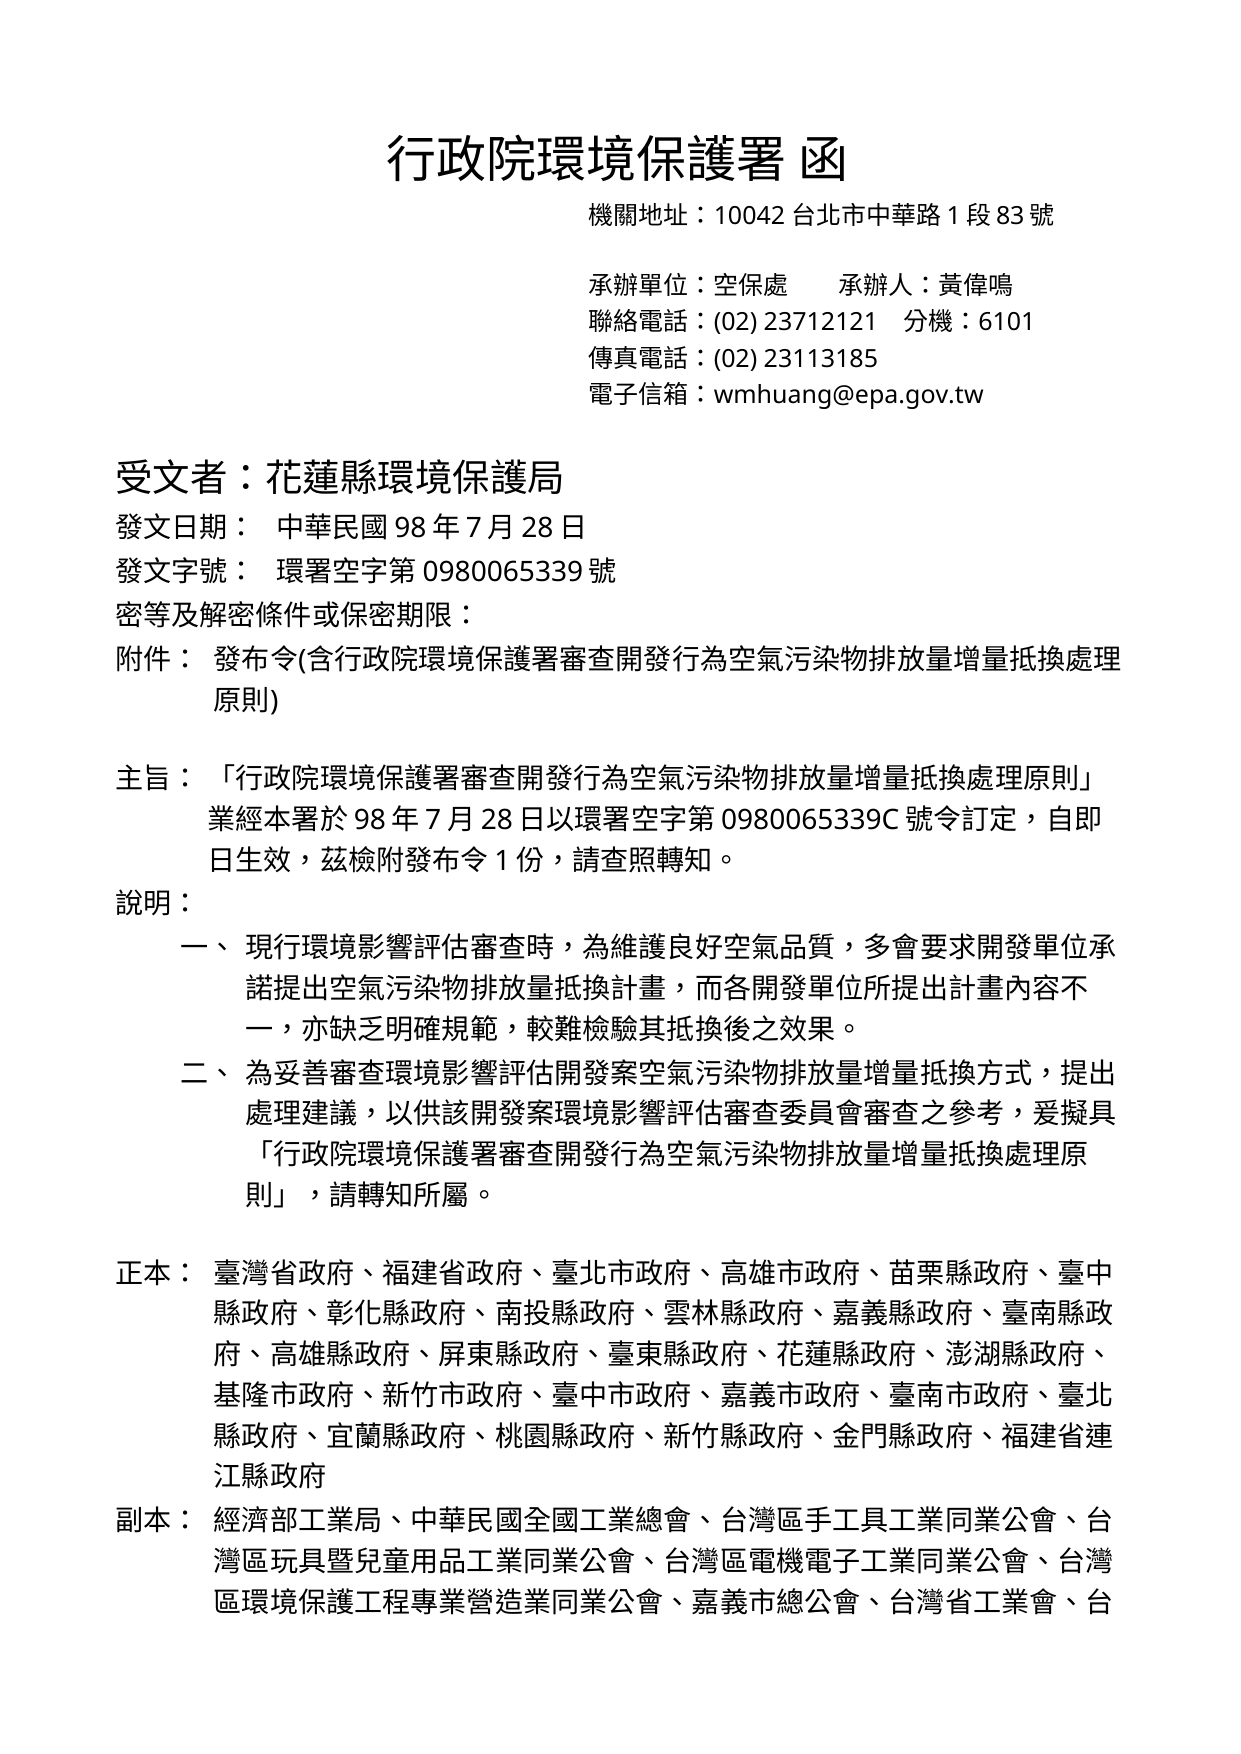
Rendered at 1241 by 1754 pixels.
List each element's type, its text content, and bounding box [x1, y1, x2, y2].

table_header 正本： [114, 1249, 212, 1496]
table_header 「行政院環境保護署審查開發行為空氣污染物排放量增量抵換處理原則」業經本署於98年7月28日以環署空字第0980065339C號令訂定，自即日生效，茲檢附發布令1份，請查照轉知。 [206, 754, 1127, 880]
table_header 說明： [114, 880, 206, 923]
table_header 經濟部工業局、中華民國全國工業總會、台灣區手工具工業同業公會、台灣區玩具暨兒童用品工業同業公會、台灣區電機電子工業同業公會、台灣區環境保護工程專業營造業同業公會、嘉義市總公會、台灣省工業會、台 [212, 1496, 1127, 1622]
table_header [206, 880, 216, 923]
table_header 發文日期： [114, 504, 274, 547]
table_header 二、 [114, 1049, 243, 1215]
table_header 發文字號： [114, 548, 274, 591]
table_header 發布令(含行政院環境保護署審查開發行為空氣污染物排放量增量抵換處理原則) [212, 635, 1127, 720]
table_header 行政院環境保護署 函 [114, 118, 1127, 194]
table_header 受文者：花蓮縣環境保護局 [114, 446, 1127, 503]
table_header 臺灣省政府、福建省政府、臺北市政府、高雄市政府、苗栗縣政府、臺中縣政府、彰化縣政府、南投縣政府、雲林縣政府、嘉義縣政府、臺南縣政府、高雄縣政府、屏東縣政府、臺東縣政府、花蓮縣政府、澎湖縣政府、基隆市政府、新竹市政府、臺中市政府、嘉義市政府、臺南市政府、臺北縣政府、宜蘭縣政府、桃園縣政府、新竹縣政府、金門縣政府、福建省連江縣政府 [212, 1249, 1127, 1496]
table_header 為妥善審查環境影響評估開發案空氣污染物排放量增量抵換方式，提出處理建議，以供該開發案環境影響評估審查委員會審查之參考，爰擬具「行政院環境保護署審查開發行為空氣污染物排放量增量抵換處理原則」，請轉知所屬。 [243, 1049, 1127, 1215]
table_header 主旨： [114, 754, 206, 880]
table_header 密等及解密條件或保密期限： [114, 591, 493, 635]
table_header 環署空字第0980065339號 [274, 548, 1127, 591]
table_header 機關地址：10042 台北市中華路1段83號 承辦單位：空保處 承辦人：黃偉鳴 聯絡電話：(02) 23712121 分機：6101 傳真電話：(02) 23113185 電子信箱：wmhuang@epa.gov.tw [587, 194, 1057, 412]
table_header 附件： [114, 635, 212, 720]
table_header [114, 194, 587, 412]
table_header [493, 591, 1127, 635]
table_header 一、 [114, 924, 243, 1049]
table_header 現行環境影響評估審查時，為維護良好空氣品質，多會要求開發單位承諾提出空氣污染物排放量抵換計畫，而各開發單位所提出計畫內容不一，亦缺乏明確規範，較難檢驗其抵換後之效果。 [243, 924, 1127, 1049]
table_header 副本： [114, 1496, 212, 1622]
table_header 中華民國98年7月28日 [274, 504, 1127, 547]
